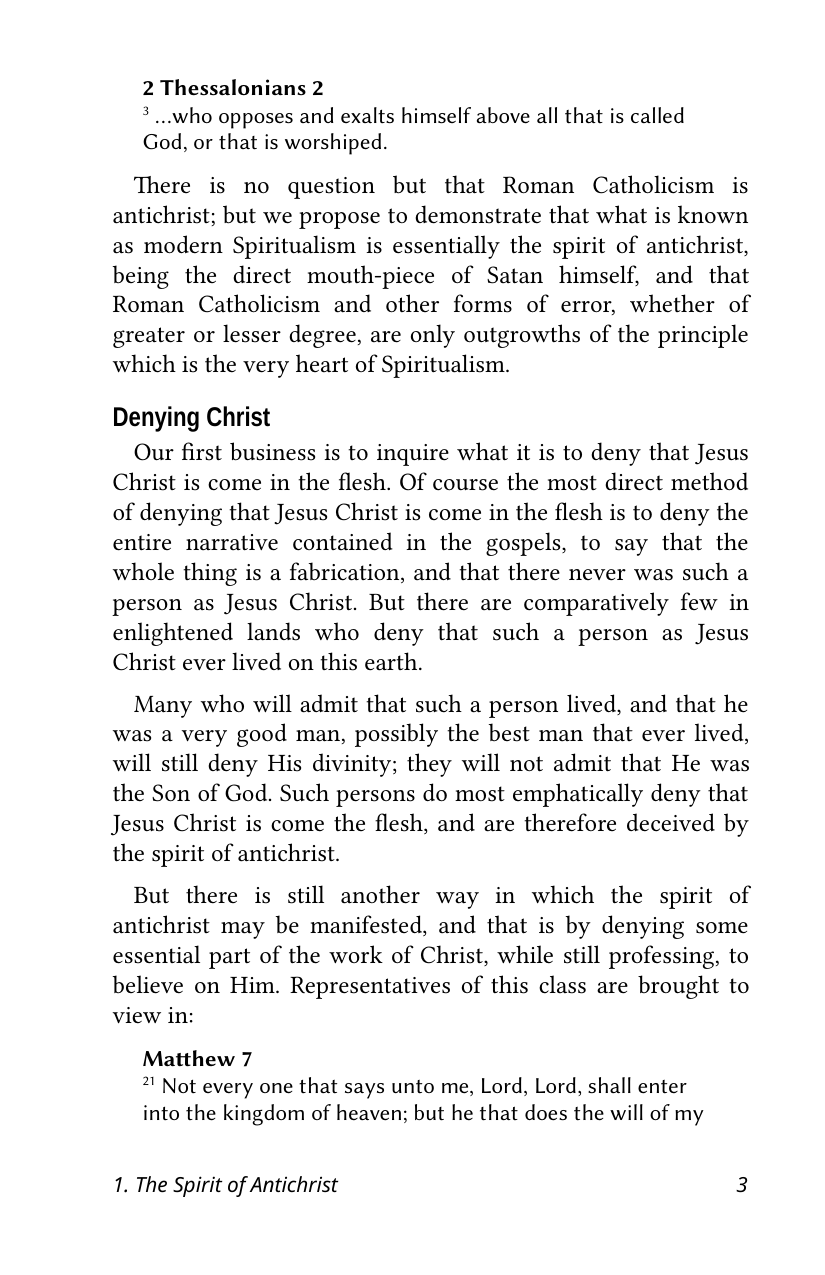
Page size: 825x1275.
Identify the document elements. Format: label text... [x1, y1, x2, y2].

text 3 ...who opposes and exalts himself above all that is called God, or that is worshiped. [142, 103, 720, 155]
text But there is still another way in which the spirit of antichrist may be manifested, and that is by denying some essential part of the work of Christ, while still professing, to believe on Him. Representatives of this class are brought to view in: [112, 881, 750, 1029]
text Many who will admit that such a person lived, and that he was a very good man, possibly the best man that ever lived, will still deny His divinity; they will not admit that He was the Son of God. Such persons do most emphatically deny that Jesus Christ is come the flesh, and are therefore deceived by the spirit of antichrist. [112, 689, 750, 868]
text 2 Thessalonians 2 [142, 75, 750, 101]
subtitle Denying Christ [112, 401, 750, 432]
text There is no question but that Roman Catholicism is antichrist; but we propose to demonstrate that what is known as modern Spiritualism is essentially the spirit of antichrist, being the direct mouth-piece of Satan himself, and that Roman Catholicism and other forms of error, whether of greater or lesser degree, are only outgrowths of the principle which is the very heart of Spiritualism. [112, 171, 750, 379]
text Our first business is to inquire what it is to deny that Jesus Christ is come in the flesh. Of course the most direct method of denying that Jesus Christ is come in the flesh is to deny the entire narrative contained in the gospels, to say that the whole thing is a fabrication, and that there never was such a person as Jesus Christ. But there are comparatively few in enlightened lands who deny that such a person as Jesus Christ ever lived on this earth. [112, 438, 750, 676]
text Matthew 7 [142, 1046, 750, 1072]
text 21 Not every one that says unto me, Lord, Lord, shall enter into the kingdom of heaven; but he that does the will of my [142, 1073, 720, 1126]
